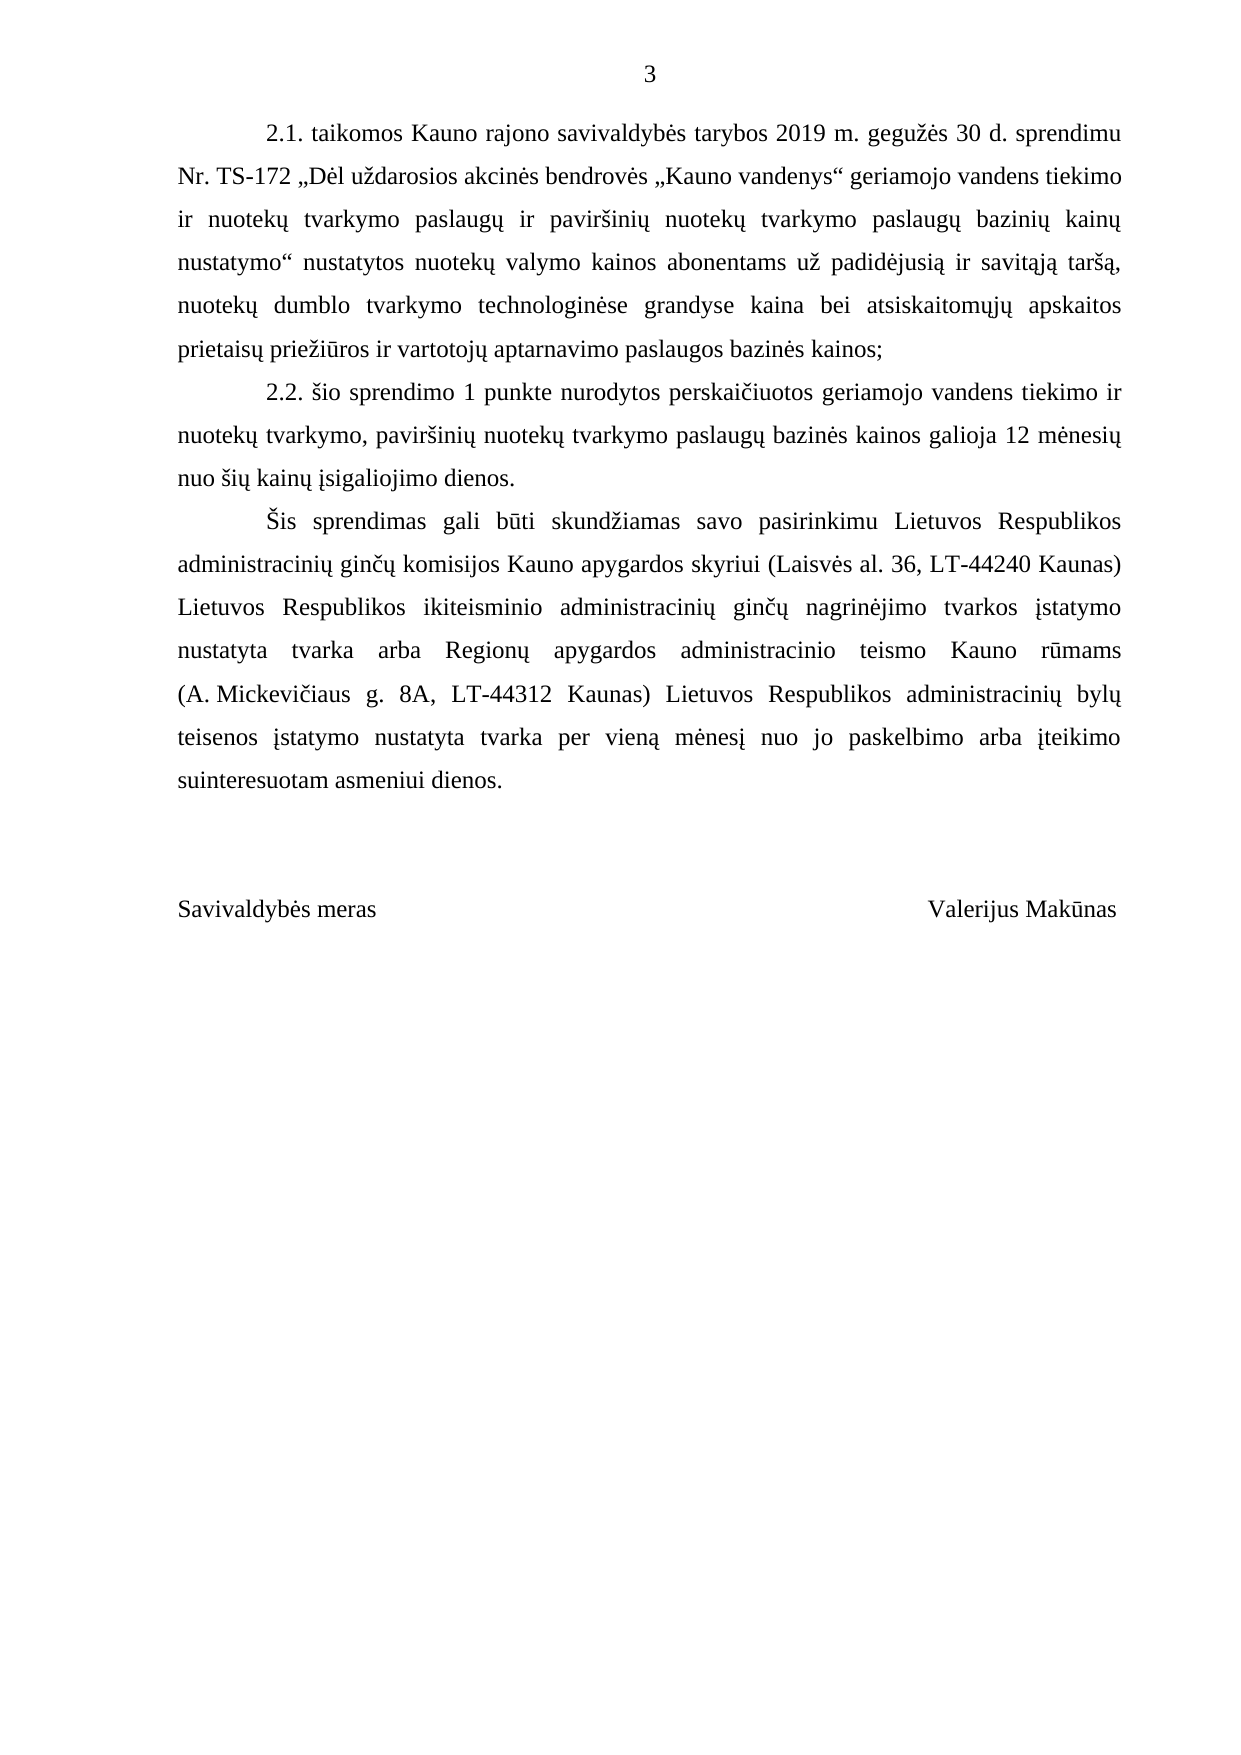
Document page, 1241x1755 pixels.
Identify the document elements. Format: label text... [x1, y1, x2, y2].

text Šis sprendimas gali būti skundžiamas savo pasirinkimu Lietuvos Respublikos administracinių ginčų komisijos Kauno apygardos skyriui (Laisvės al. 36, LT-44240 Kaunas) Lietuvos Respublikos ikiteisminio administracinių ginčų nagrinėjimo tvarkos įstatymo nustatyta tvarka arba Regionų apygardos administracinio teismo Kauno rūmams (A. Mickevičiaus g. 8A, LT-44312 Kaunas) Lietuvos Respublikos administracinių bylų teisenos įstatymo nustatyta tvarka per vieną mėnesį nuo jo paskelbimo arba įteikimo suinteresuotam asmeniui dienos. [177, 506, 1122, 794]
text Savivaldybės meras Valerijus Makūnas [177, 894, 1122, 923]
text 2.2. šio sprendimo 1 punkte nurodytos perskaičiuotos geriamojo vandens tiekimo ir nuotekų tvarkymo, paviršinių nuotekų tvarkymo paslaugų bazinės kainos galioja 12 mėnesių nuo šių kainų įsigaliojimo dienos. [177, 377, 1122, 492]
text 2.1. taikomos Kauno rajono savivaldybės tarybos 2019 m. gegužės 30 d. sprendimu Nr. TS-172 „Dėl uždarosios akcinės bendrovės „Kauno vandenys“ geriamojo vandens tiekimo ir nuotekų tvarkymo paslaugų ir paviršinių nuotekų tvarkymo paslaugų bazinių kainų nustatymo“ nustatytos nuotekų valymo kainos abonentams už padidėjusią ir savitąją taršą, nuotekų dumblo tvarkymo technologinėse grandyse kaina bei atsiskaitomųjų apskaitos prietaisų priežiūros ir vartotojų aptarnavimo paslaugos bazinės kainos; [177, 118, 1122, 362]
